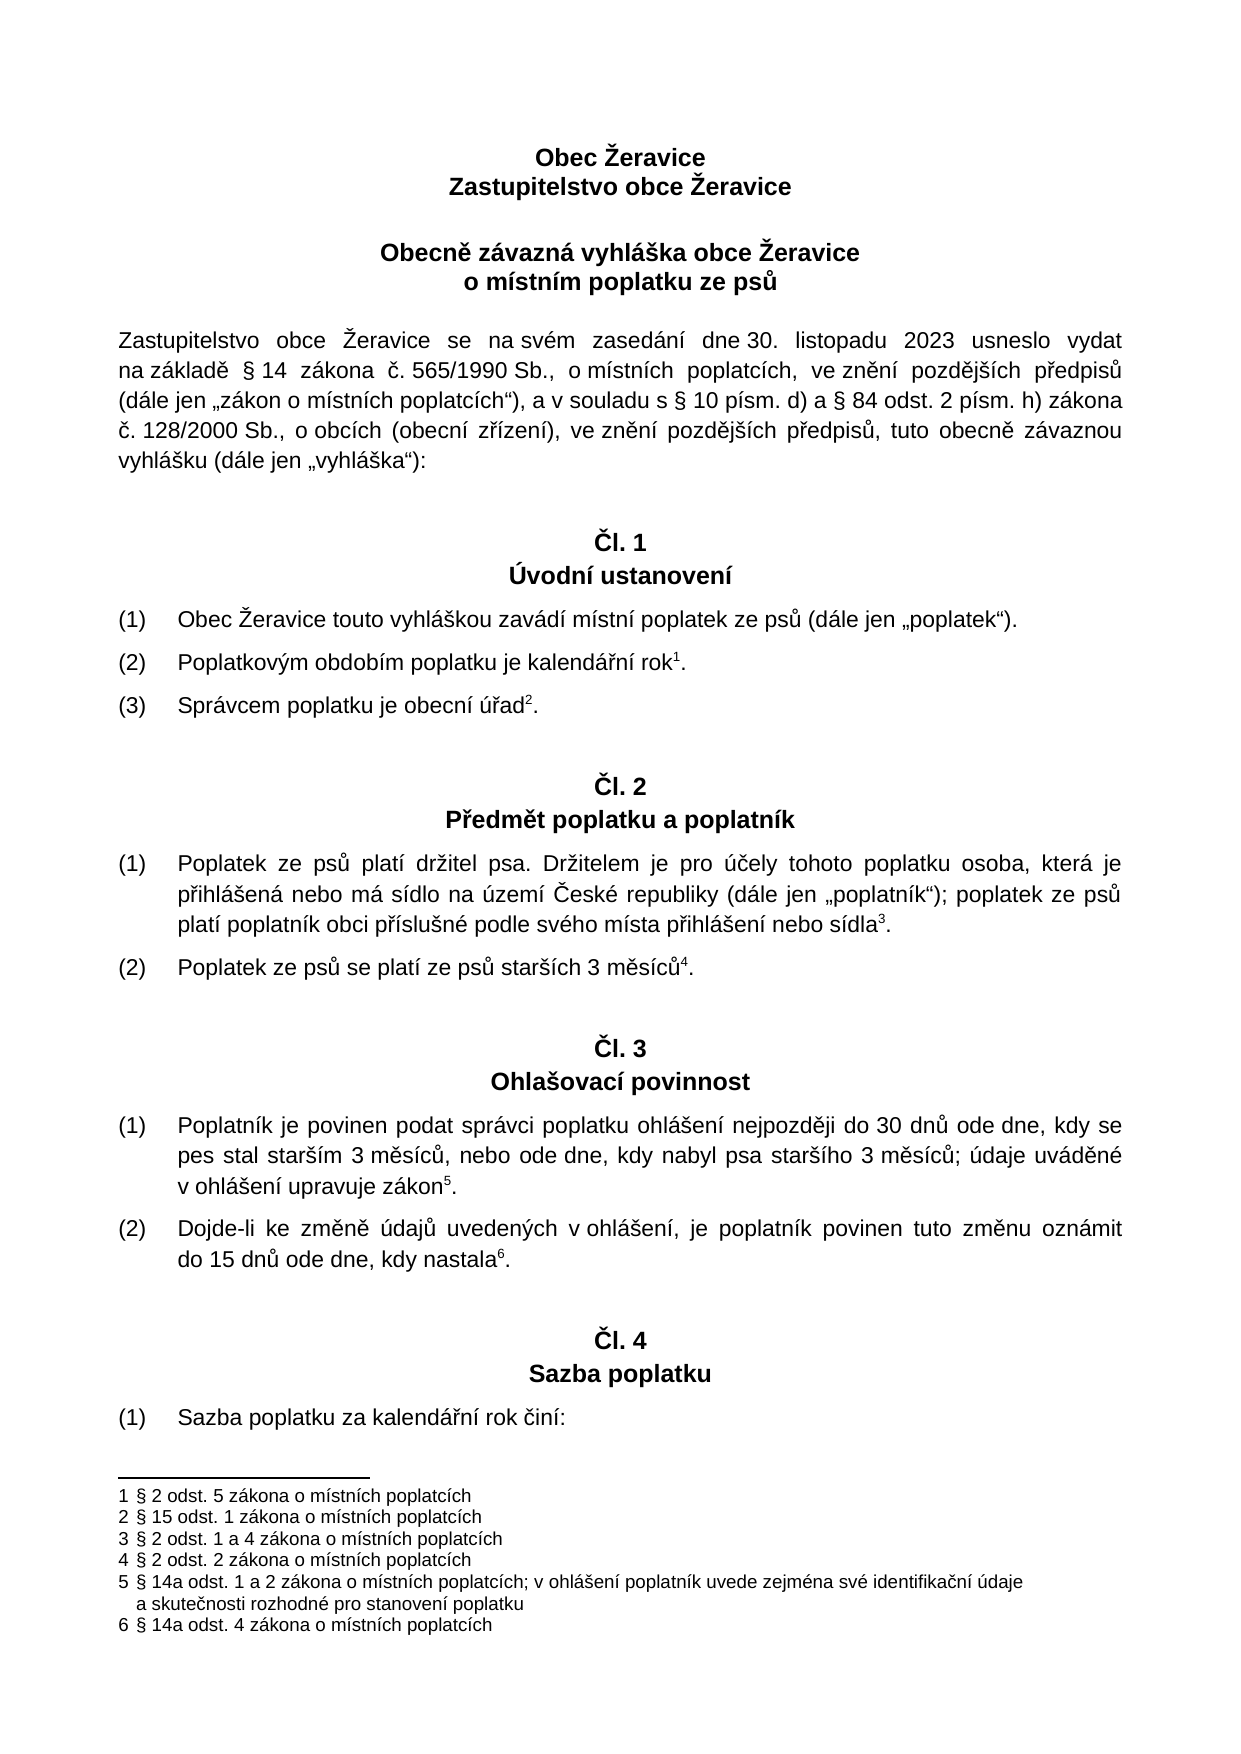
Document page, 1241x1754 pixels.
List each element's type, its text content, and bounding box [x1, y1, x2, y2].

subtitle Obecně závazná vyhláška obce Žeravice o místním poplatku ze psů [118, 238, 1122, 295]
list Poplatek ze psů platí držitel psa. Držitelem je pro účely tohoto poplatku osoba, která je přihlášená nebo má sídlo na území České republiky (dále jen „poplatník“); poplatek ze psů platí poplatník obci příslušné podle svého místa přihlášení nebo sídla. [118, 850, 1122, 937]
subtitle Čl. 4 Sazba poplatku [118, 1326, 1122, 1388]
text Zastupitelstvo obce Žeravice se na svém zasedání dne 30. listopadu 2023 usneslo vydat na základě § 14 zákona č. 565/1990 Sb., o místních poplatcích, ve znění pozdějších předpisů (dále jen „zákon o místních poplatcích“), a v souladu s § 10 písm. d) a § 84 odst. 2 písm. h) zákona č. 128/2000 Sb., o obcích (obecní zřízení), ve znění pozdějších předpisů, tuto obecně závaznou vyhlášku (dále jen „vyhláška“): [118, 327, 1122, 474]
list § 2 odst. 2 zákona o místních poplatcích [118, 1549, 1122, 1571]
list Poplatek ze psů se platí ze psů starších 3 měsíců. [118, 953, 1122, 980]
list § 2 odst. 1 a 4 zákona o místních poplatcích [118, 1528, 1122, 1549]
list § 15 odst. 1 zákona o místních poplatcích [118, 1506, 1122, 1528]
subtitle Čl. 3 Ohlašovací povinnost [118, 1034, 1122, 1096]
list Správcem poplatku je obecní úřad. [118, 692, 1122, 718]
subtitle Čl. 2 Předmět poplatku a poplatník [118, 772, 1122, 834]
title Obec Žeravice Zastupitelstvo obce Žeravice [118, 143, 1122, 201]
list Poplatník je povinen podat správci poplatku ohlášení nejpozději do 30 dnů ode dne, kdy se pes stal starším 3 měsíců, nebo ode dne, kdy nabyl psa staršího 3 měsíců; údaje uváděné v ohlášení upravuje zákon. [118, 1112, 1122, 1199]
list Dojde-li ke změně údajů uvedených v ohlášení, je poplatník povinen tuto změnu oznámit do 15 dnů ode dne, kdy nastala. [118, 1215, 1122, 1272]
list Obec Žeravice touto vyhláškou zavádí místní poplatek ze psů (dále jen „poplatek“). [118, 606, 1122, 633]
list § 2 odst. 5 zákona o místních poplatcích [118, 1484, 1122, 1506]
subtitle Čl. 1 Úvodní ustanovení [118, 528, 1122, 589]
list Poplatkovým obdobím poplatku je kalendářní rok. [118, 649, 1122, 675]
list § 14a odst. 1 a 2 zákona o místních poplatcích; v ohlášení poplatník uvede zejména své identifikační údaje a skutečnosti rozhodné pro stanovení poplatku [118, 1571, 1122, 1614]
list Sazba poplatku za kalendářní rok činí: [118, 1404, 1122, 1431]
list § 14a odst. 4 zákona o místních poplatcích [118, 1614, 1122, 1635]
